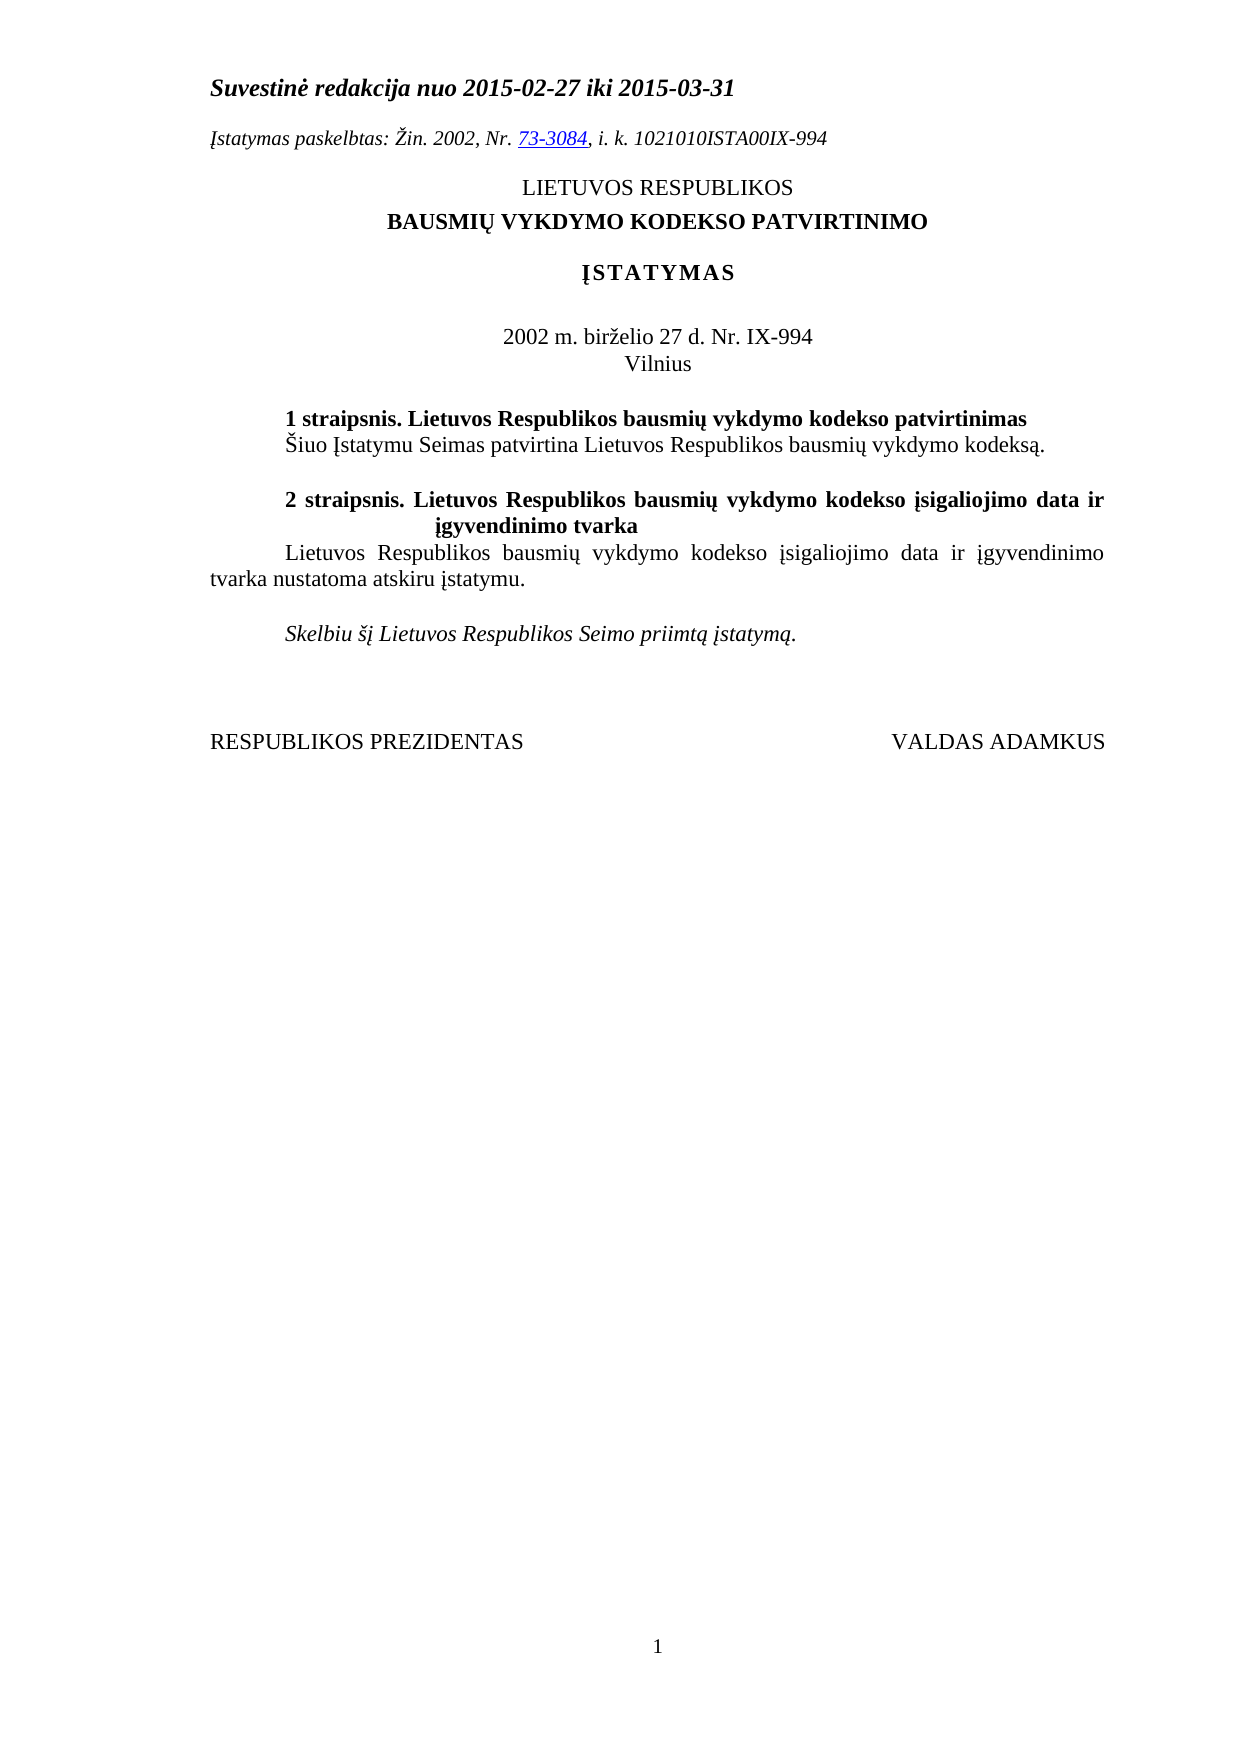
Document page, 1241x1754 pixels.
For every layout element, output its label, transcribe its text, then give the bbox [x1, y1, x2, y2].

text Lietuvos Respublikos bausmių vykdymo kodekso įsigaliojimo data ir įgyvendinimo tvarka nustatoma atskiru įstatymu. [210, 539, 1106, 592]
text 2002 m. birželio 27 d. Nr. IX-994 Vilnius [210, 323, 1106, 376]
text Suvestinė redakcija nuo 2015-02-27 iki 2015-03-31 [210, 73, 1106, 102]
text RESPUBLIKOS PREZIDENTAS VALDAS ADAMKUS [210, 728, 1106, 754]
text Skelbiu šį Lietuvos Respublikos Seimo priimtą įstatymą. [210, 620, 1106, 647]
text 2 straipsnis. Lietuvos Respublikos bausmių vykdymo kodekso įsigaliojimo data ir įgyvendinimo tvarka [285, 486, 1106, 539]
text Įstatymas paskelbtas: Žin. 2002, Nr. 73-3084, i. k. 1021010ISTA00IX-994 [210, 126, 1106, 150]
text LIETUVOS RESPUBLIKOS [210, 174, 1106, 201]
text 1 straipsnis. Lietuvos Respublikos bausmių vykdymo kodekso patvirtinimas [210, 405, 1106, 431]
text BAUSMIŲ VYKDYMO KODEKSO PATVIRTINIMO [210, 208, 1106, 234]
text Šiuo Įstatymu Seimas patvirtina Lietuvos Respublikos bausmių vykdymo kodeksą. [210, 431, 1106, 457]
text ĮSTATYMAS [210, 258, 1106, 285]
